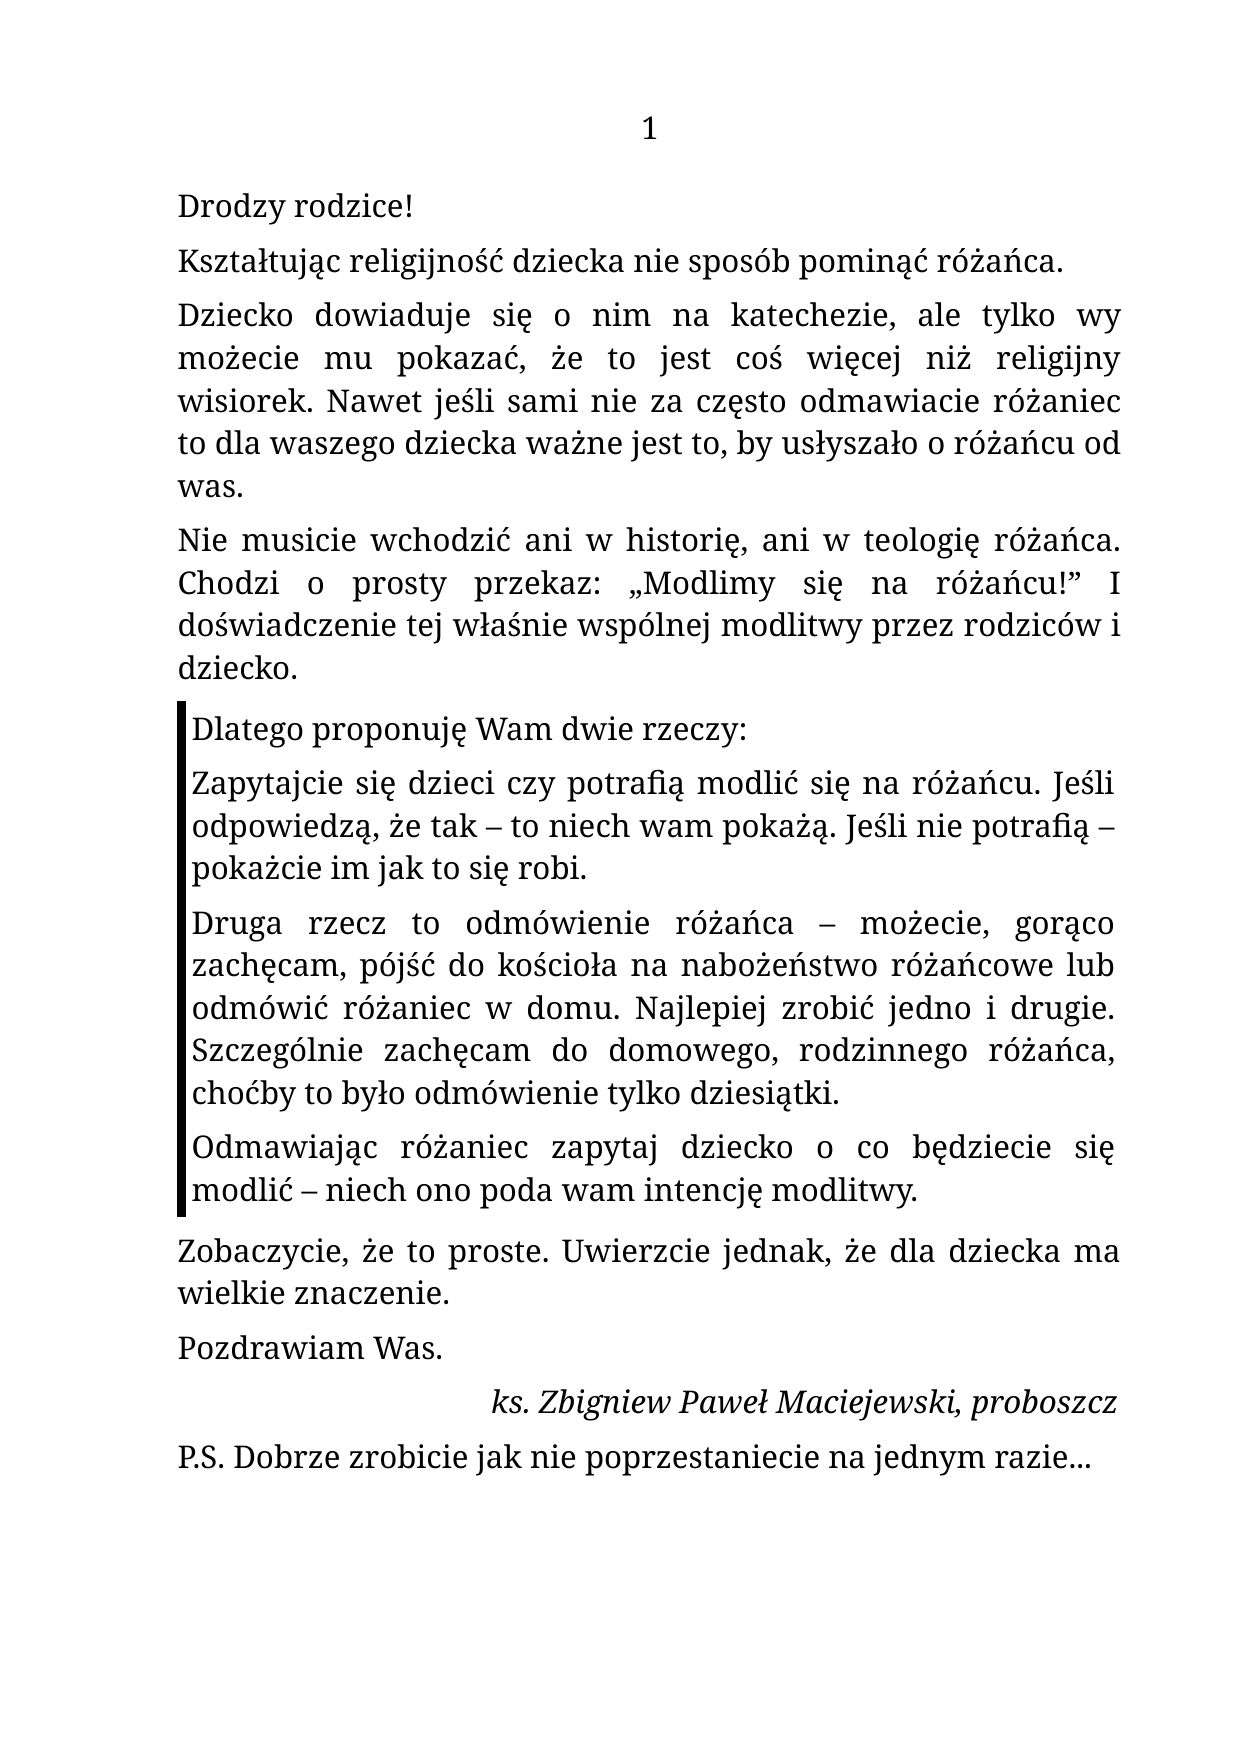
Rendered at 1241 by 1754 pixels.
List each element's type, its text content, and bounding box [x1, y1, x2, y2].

text Dlatego proponuję Wam dwie rzeczy: [186, 701, 1122, 749]
text ks. Zbigniew Paweł Maciejewski, proboszcz [177, 1380, 1122, 1423]
text Drodzy rodzice! [177, 184, 1122, 227]
text Kształtując religijność dziecka nie sposób pominąć różańca. [177, 239, 1122, 281]
text P.S. Dobrze zrobicie jak nie poprzestaniecie na jednym razie... [177, 1434, 1122, 1477]
text Zapytajcie się dzieci czy potrafią modlić się na różańcu. Jeśli odpowiedzą, że tak – to niech wam pokażą. Jeśli nie potrafią – pokażcie im jak to się robi. [186, 755, 1122, 889]
text Zobaczycie, że to proste. Uwierzcie jednak, że dla dziecka ma wielkie znaczenie. [177, 1228, 1122, 1314]
text Dziecko dowiaduje się o nim na katechezie, ale tylko wy możecie mu pokazać, że to jest coś więcej niż religijny wisiorek. Nawet jeśli sami nie za często odmawiacie różaniec to dla waszego dziecka ważne jest to, by usłyszało o różańcu od was. [177, 293, 1122, 506]
text Pozdrawiam Was. [177, 1326, 1122, 1368]
text Druga rzecz to odmówienie różańca – możecie, gorąco zachęcam, pójść do kościoła na nabożeństwo różańcowe lub odmówić różaniec w domu. Najlepiej zrobić jedno i drugie. Szczególnie zachęcam do domowego, rodzinnego różańca, choćby to było odmówienie tylko dziesiątki. [186, 895, 1122, 1114]
text Nie musicie wchodzić ani w historię, ani w teologię różańca. Chodzi o prosty przekaz: „Modlimy się na różańcu!” I doświadczenie tej właśnie wspólnej modlitwy przez rodziców i dziecko. [177, 518, 1122, 689]
text Odmawiając różaniec zapytaj dziecko o co będziecie się modlić – niech ono poda wam intencję modlitwy. [186, 1119, 1122, 1217]
